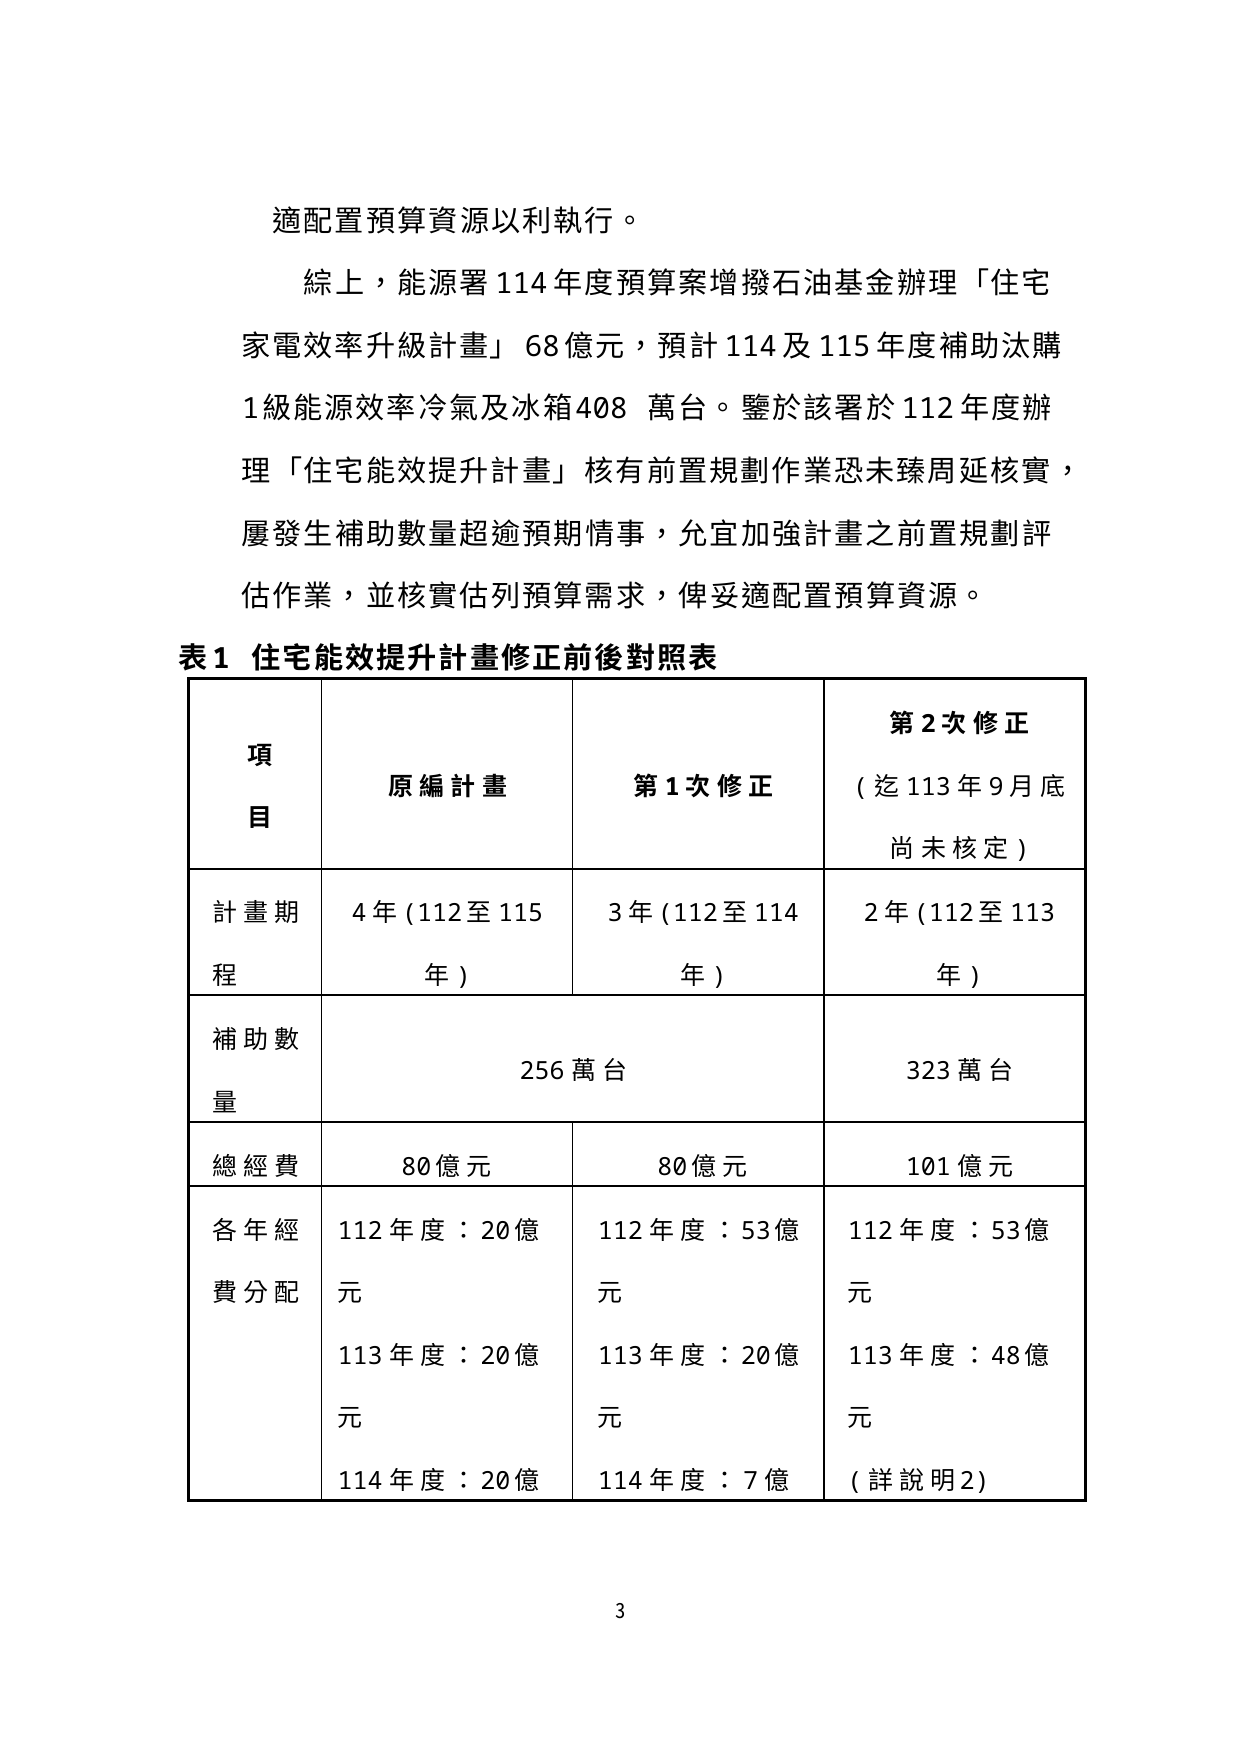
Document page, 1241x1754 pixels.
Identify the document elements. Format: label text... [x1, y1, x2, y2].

table_header 第2次修正 (迄113年9月底尚未核定) [825, 680, 1084, 868]
table_cell 補助數量 [190, 996, 321, 1121]
table_cell 256萬台 [322, 996, 823, 1121]
table_cell 總經費 [190, 1123, 321, 1185]
table_header 第1次修正 [573, 680, 823, 868]
table_cell 112年度：53億元 113年度：20億元 114年度：7億 [573, 1187, 823, 1499]
table_cell 112年度：53億元 113年度：48億元 (詳說明2) [825, 1187, 1084, 1499]
text 適配置預算資源以利執行。 [266, 177, 1063, 240]
table_cell 3年(112至114年) [573, 870, 823, 994]
table_header 項 目 [190, 680, 321, 868]
table_cell 80億元 [322, 1123, 572, 1185]
table_cell 4年(112至115年) [322, 870, 572, 994]
table_cell 計畫期程 [190, 870, 321, 994]
text 表1 住宅能效提升計畫修正前後對照表 [175, 615, 1063, 677]
table_header 原編計畫 [322, 680, 572, 868]
table_cell 各年經費分配 [190, 1187, 321, 1499]
text 綜上，能源署114年度預算案增撥石油基金辦理「住宅家電效率升級計畫」68億元，預計114及115年度補助汰購1級能源效率冷氣及冰箱408 萬台。鑒於該署於112年度辦理「住宅能效提升計畫」核有前置規劃作業恐未臻周延核實，屢發生補助數量超逾預期情事，允宜加強計畫之前置規劃評估作業，並核實估列預算需求，俾妥適配置預算資源。 [236, 240, 1063, 615]
table_cell 112年度：20億元 113年度：20億元 114年度：20億 [322, 1187, 572, 1499]
table_cell 323萬台 [825, 996, 1084, 1121]
table_cell 80億元 [573, 1123, 823, 1185]
table_cell 101億元 [825, 1123, 1084, 1185]
table_cell 2年(112至113年) [825, 870, 1084, 994]
